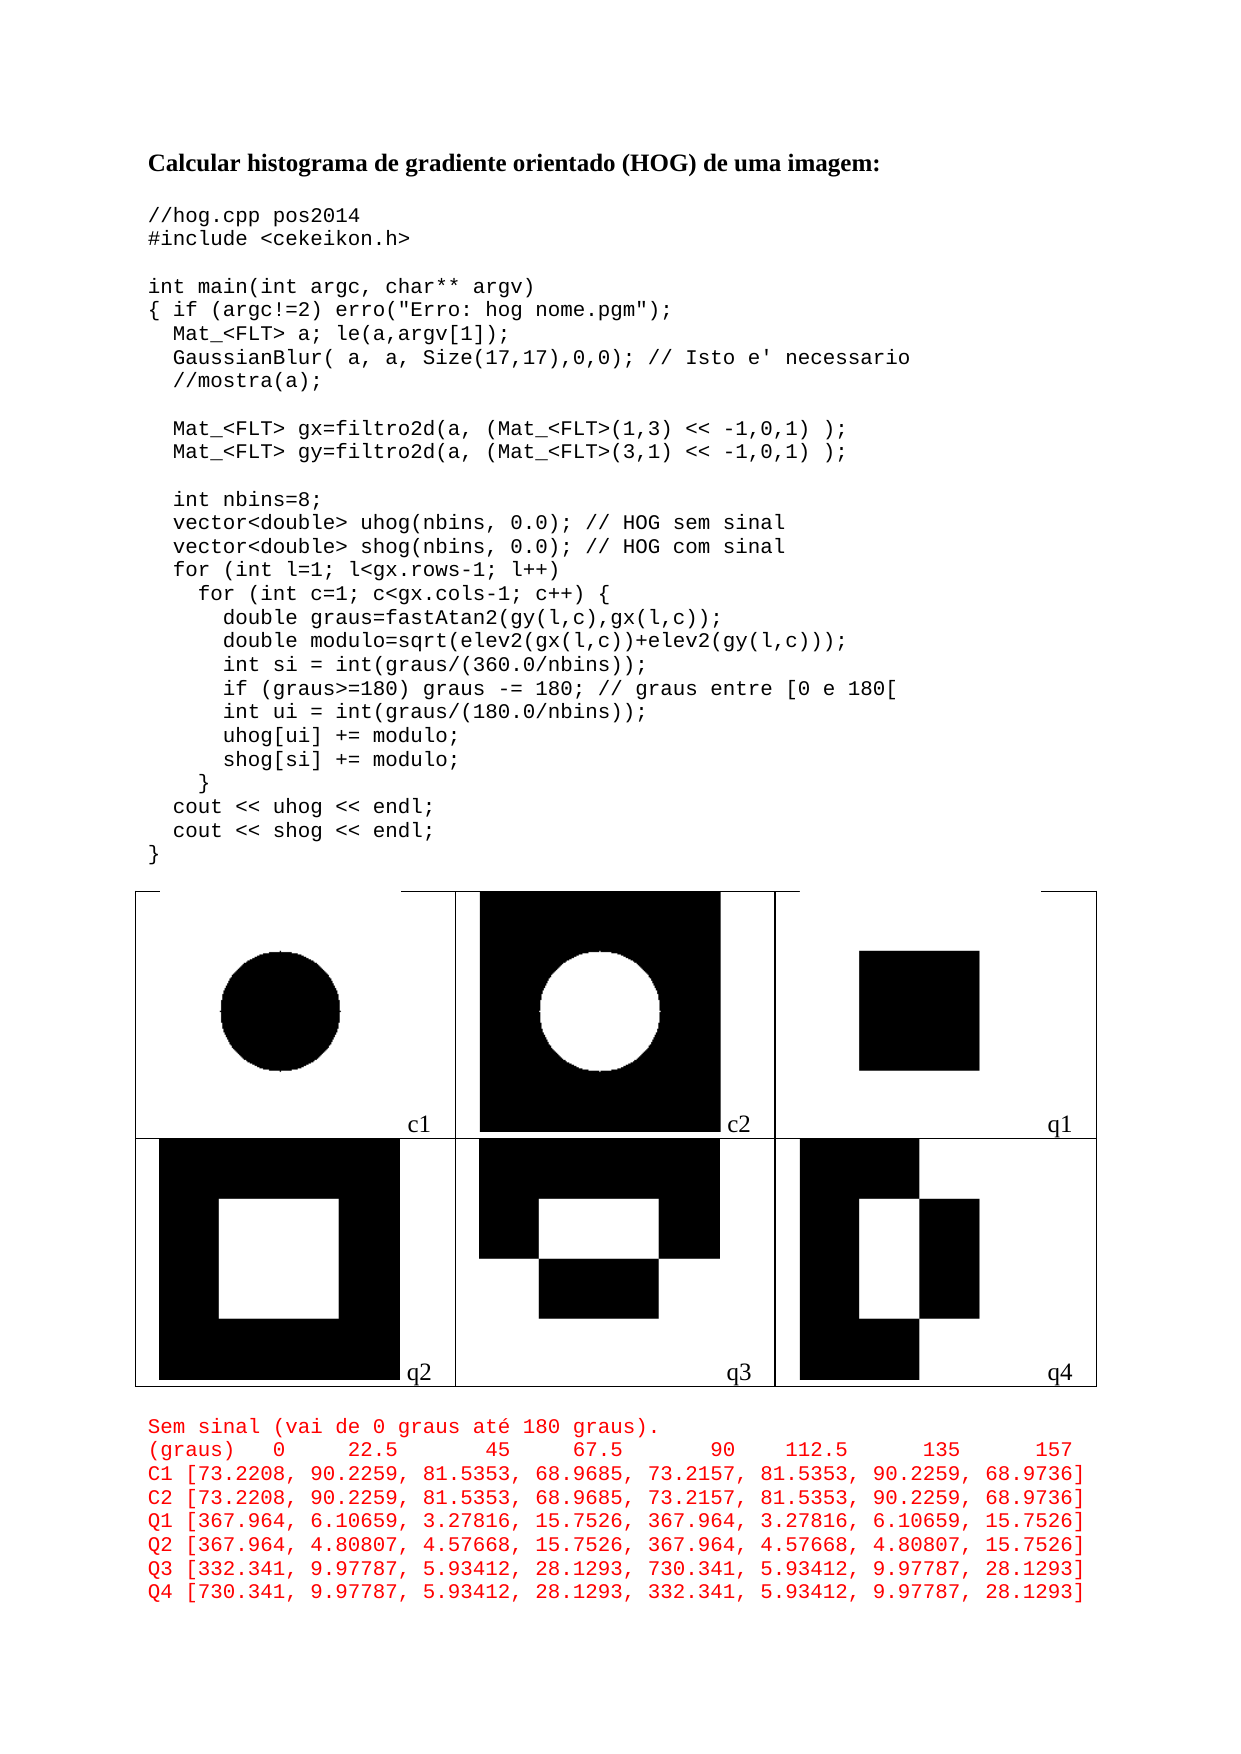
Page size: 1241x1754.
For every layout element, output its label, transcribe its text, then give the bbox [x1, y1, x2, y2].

text double modulo=sqrt(elev2(gx(l,c))+elev2(gy(l,c))); [148, 630, 1092, 654]
table_header c1 [136, 892, 455, 1138]
table_cell q4 [776, 1139, 1096, 1386]
text Mat_<FLT> gx=filtro2d(a, (Mat_<FLT>(1,3) << -1,0,1) ); [148, 418, 1092, 441]
text Q1 [367.964, 6.10659, 3.27816, 15.7526, 367.964, 3.27816, 6.10659, 15.7526] [148, 1510, 1092, 1534]
text uhog[ui] += modulo; [148, 725, 1092, 749]
text int si = int(graus/(360.0/nbins)); [148, 654, 1092, 678]
text shog[si] += modulo; [148, 749, 1092, 772]
text C2 [73.2208, 90.2259, 81.5353, 68.9685, 73.2157, 81.5353, 90.2259, 68.9736] [148, 1487, 1092, 1510]
text double graus=fastAtan2(gy(l,c),gx(l,c)); [148, 607, 1092, 630]
text //mostra(a); [148, 370, 1092, 394]
text cout << uhog << endl; [148, 796, 1092, 819]
text if (graus>=180) graus -= 180; // graus entre [0 e 180[ [148, 678, 1092, 701]
text Mat_<FLT> a; le(a,argv[1]); [148, 323, 1092, 347]
text C1 [73.2208, 90.2259, 81.5353, 68.9685, 73.2157, 81.5353, 90.2259, 68.9736] [148, 1463, 1092, 1487]
text } [148, 772, 1092, 796]
text Calcular histograma de gradiente orientado (HOG) de uma imagem: [148, 148, 1092, 176]
table_header q1 [776, 892, 1096, 1138]
text vector<double> shog(nbins, 0.0); // HOG com sinal [148, 536, 1092, 559]
text { if (argc!=2) erro("Erro: hog nome.pgm"); [148, 299, 1092, 323]
text Sem sinal (vai de 0 graus até 180 graus). [148, 1416, 1092, 1439]
text int nbins=8; [148, 488, 1092, 512]
text (graus) 0 22.5 45 67.5 90 112.5 135 157 [148, 1439, 1092, 1463]
text cout << shog << endl; [148, 819, 1092, 843]
table_header c2 [456, 892, 774, 1138]
table_cell q3 [456, 1139, 774, 1386]
text vector<double> uhog(nbins, 0.0); // HOG sem sinal [148, 512, 1092, 536]
text Q3 [332.341, 9.97787, 5.93412, 28.1293, 730.341, 5.93412, 9.97787, 28.1293] [148, 1558, 1092, 1581]
text Q4 [730.341, 9.97787, 5.93412, 28.1293, 332.341, 5.93412, 9.97787, 28.1293] [148, 1581, 1092, 1605]
text //hog.cpp pos2014 [148, 205, 1092, 228]
text Q2 [367.964, 4.80807, 4.57668, 15.7526, 367.964, 4.57668, 4.80807, 15.7526] [148, 1534, 1092, 1558]
text int ui = int(graus/(180.0/nbins)); [148, 701, 1092, 725]
text for (int l=1; l<gx.rows-1; l++) [148, 559, 1092, 583]
table_cell q2 [136, 1139, 455, 1386]
text GaussianBlur( a, a, Size(17,17),0,0); // Isto e' necessario [148, 347, 1092, 370]
text } [148, 843, 1092, 867]
text for (int c=1; c<gx.cols-1; c++) { [148, 583, 1092, 607]
text int main(int argc, char** argv) [148, 276, 1092, 299]
text Mat_<FLT> gy=filtro2d(a, (Mat_<FLT>(3,1) << -1,0,1) ); [148, 441, 1092, 465]
text #include <cekeikon.h> [148, 228, 1092, 252]
